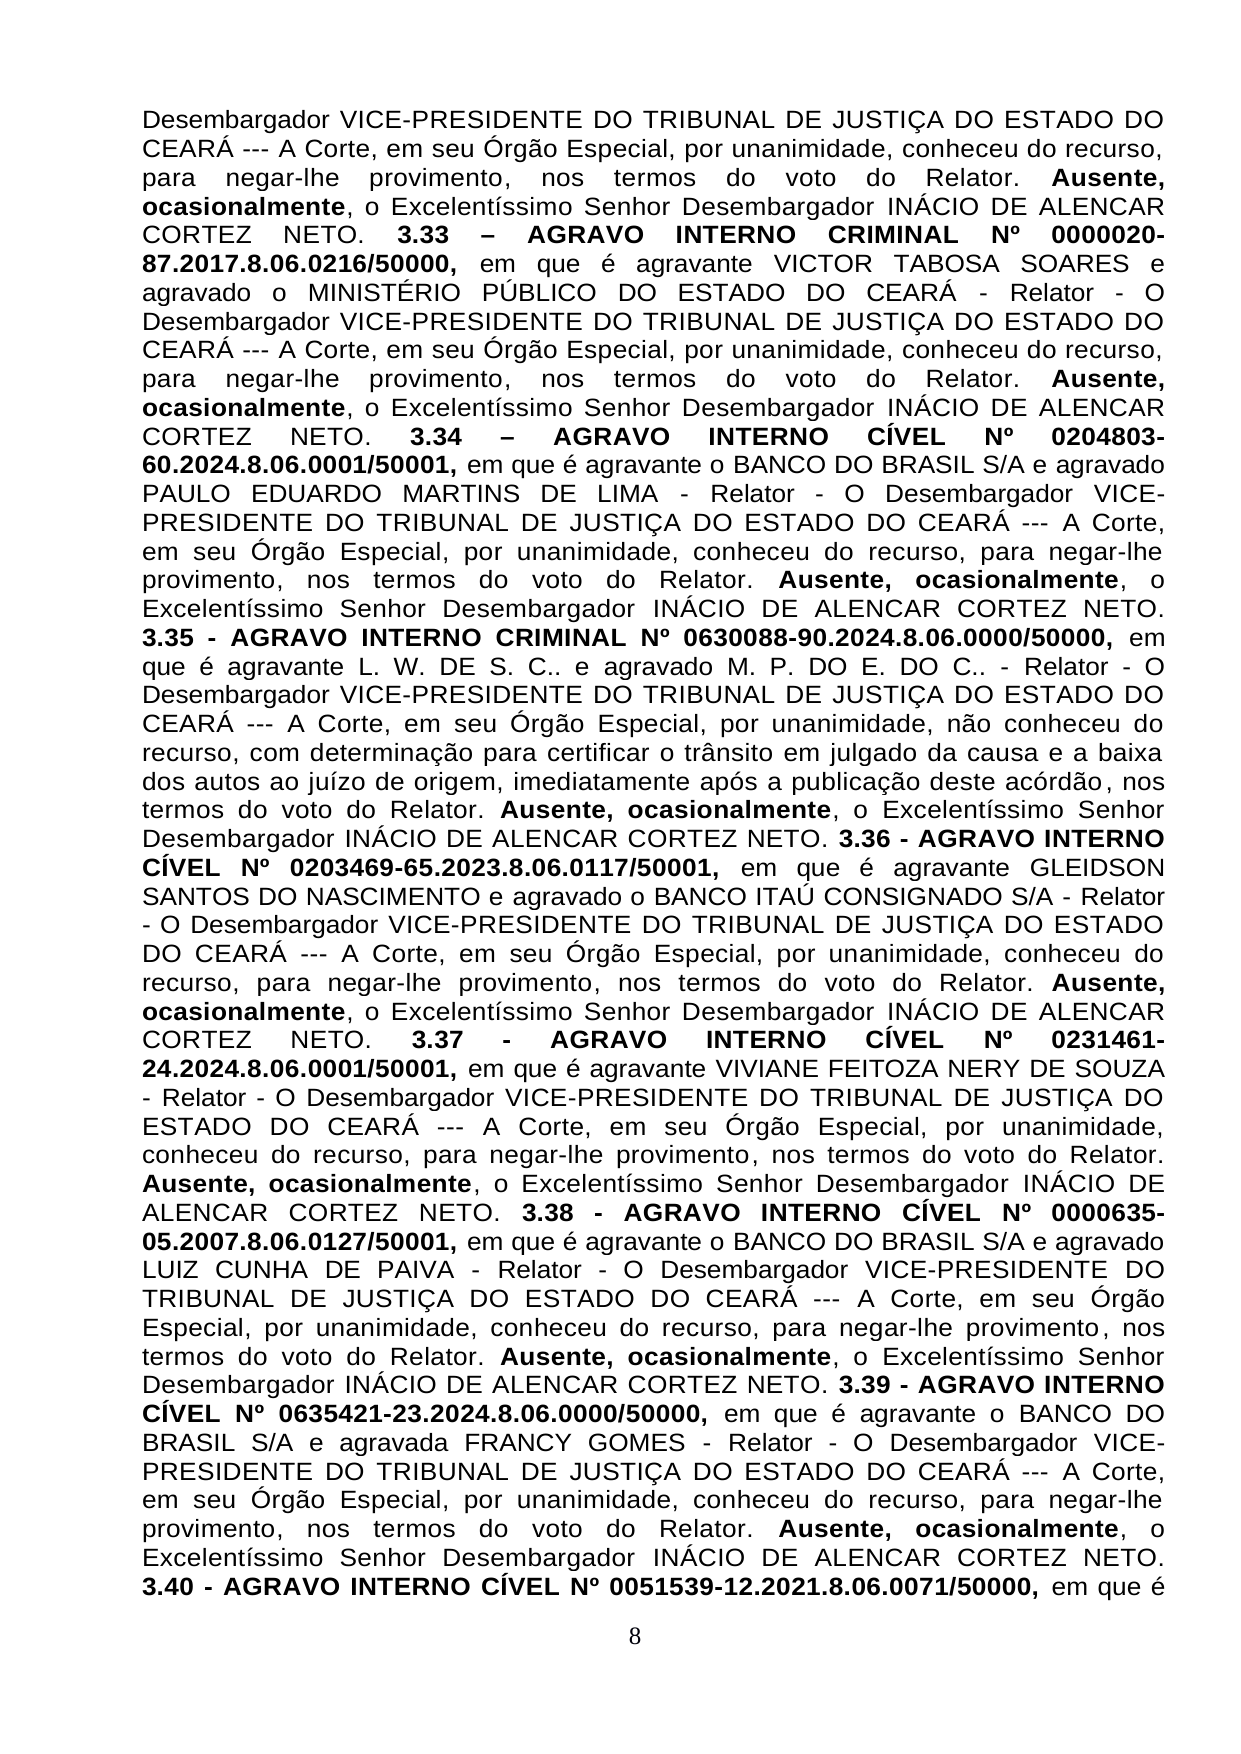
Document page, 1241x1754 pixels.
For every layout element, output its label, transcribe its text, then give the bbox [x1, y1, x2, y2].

text Desembargador VICE-PRESIDENTE DO TRIBUNAL DE JUSTIÇA DO ESTADO DO CEARÁ --- A Corte, em seu Órgão Especial, por unanimidade, conheceu do recurso, para negar-lhe provimento, nos termos do voto do Relator. Ausente, ocasionalmente, o Excelentíssimo Senhor Desembargador INÁCIO DE ALENCAR CORTEZ NETO. 3.33 – AGRAVO INTERNO CRIMINAL Nº 0000020-87.2017.8.06.0216/50000, em que é agravante VICTOR TABOSA SOARES e agravado o MINISTÉRIO PÚBLICO DO ESTADO DO CEARÁ - Relator - O Desembargador VICE-PRESIDENTE DO TRIBUNAL DE JUSTIÇA DO ESTADO DO CEARÁ --- A Corte, em seu Órgão Especial, por unanimidade, conheceu do recurso, para negar-lhe provimento, nos termos do voto do Relator. Ausente, ocasionalmente, o Excelentíssimo Senhor Desembargador INÁCIO DE ALENCAR CORTEZ NETO. 3.34 – AGRAVO INTERNO CÍVEL Nº 0204803-60.2024.8.06.0001/50001, em que é agravante o BANCO DO BRASIL S/A e agravado PAULO EDUARDO MARTINS DE LIMA - Relator - O Desembargador VICE-PRESIDENTE DO TRIBUNAL DE JUSTIÇA DO ESTADO DO CEARÁ --- A Corte, em seu Órgão Especial, por unanimidade, conheceu do recurso, para negar-lhe provimento, nos termos do voto do Relator. Ausente, ocasionalmente, o Excelentíssimo Senhor Desembargador INÁCIO DE ALENCAR CORTEZ NETO. 3.35 - AGRAVO INTERNO CRIMINAL Nº 0630088-90.2024.8.06.0000/50000, em que é agravante L. W. DE S. C.. e agravado M. P. DO E. DO C.. - Relator - O Desembargador VICE-PRESIDENTE DO TRIBUNAL DE JUSTIÇA DO ESTADO DO CEARÁ --- A Corte, em seu Órgão Especial, por unanimidade, não conheceu do recurso, com determinação para certificar o trânsito em julgado da causa e a baixa dos autos ao juízo de origem, imediatamente após a publicação deste acórdão, nos termos do voto do Relator. Ausente, ocasionalmente, o Excelentíssimo Senhor Desembargador INÁCIO DE ALENCAR CORTEZ NETO. 3.36 - AGRAVO INTERNO CÍVEL Nº 0203469-65.2023.8.06.0117/50001, em que é agravante GLEIDSON SANTOS DO NASCIMENTO e agravado o BANCO ITAÚ CONSIGNADO S/A - Relator - O Desembargador VICE-PRESIDENTE DO TRIBUNAL DE JUSTIÇA DO ESTADO DO CEARÁ --- A Corte, em seu Órgão Especial, por unanimidade, conheceu do recurso, para negar-lhe provimento, nos termos do voto do Relator. Ausente, ocasionalmente, o Excelentíssimo Senhor Desembargador INÁCIO DE ALENCAR CORTEZ NETO. 3.37 - AGRAVO INTERNO CÍVEL Nº 0231461-24.2024.8.06.0001/50001, em que é agravante VIVIANE FEITOZA NERY DE SOUZA - Relator - O Desembargador VICE-PRESIDENTE DO TRIBUNAL DE JUSTIÇA DO ESTADO DO CEARÁ --- A Corte, em seu Órgão Especial, por unanimidade, conheceu do recurso, para negar-lhe provimento, nos termos do voto do Relator. Ausente, ocasionalmente, o Excelentíssimo Senhor Desembargador INÁCIO DE ALENCAR CORTEZ NETO. 3.38 - AGRAVO INTERNO CÍVEL Nº 0000635-05.2007.8.06.0127/50001, em que é agravante o BANCO DO BRASIL S/A e agravado LUIZ CUNHA DE PAIVA - Relator - O Desembargador VICE-PRESIDENTE DO TRIBUNAL DE JUSTIÇA DO ESTADO DO CEARÁ --- A Corte, em seu Órgão Especial, por unanimidade, conheceu do recurso, para negar-lhe provimento, nos termos do voto do Relator. Ausente, ocasionalmente, o Excelentíssimo Senhor Desembargador INÁCIO DE ALENCAR CORTEZ NETO. 3.39 - AGRAVO INTERNO CÍVEL Nº 0635421-23.2024.8.06.0000/50000, em que é agravante o BANCO DO BRASIL S/A e agravada FRANCY GOMES - Relator - O Desembargador VICE-PRESIDENTE DO TRIBUNAL DE JUSTIÇA DO ESTADO DO CEARÁ --- A Corte, em seu Órgão Especial, por unanimidade, conheceu do recurso, para negar-lhe provimento, nos termos do voto do Relator. Ausente, ocasionalmente, o Excelentíssimo Senhor Desembargador INÁCIO DE ALENCAR CORTEZ NETO. 3.40 - AGRAVO INTERNO CÍVEL Nº 0051539-12.2021.8.06.0071/50000, em que é [142, 105, 1165, 1600]
